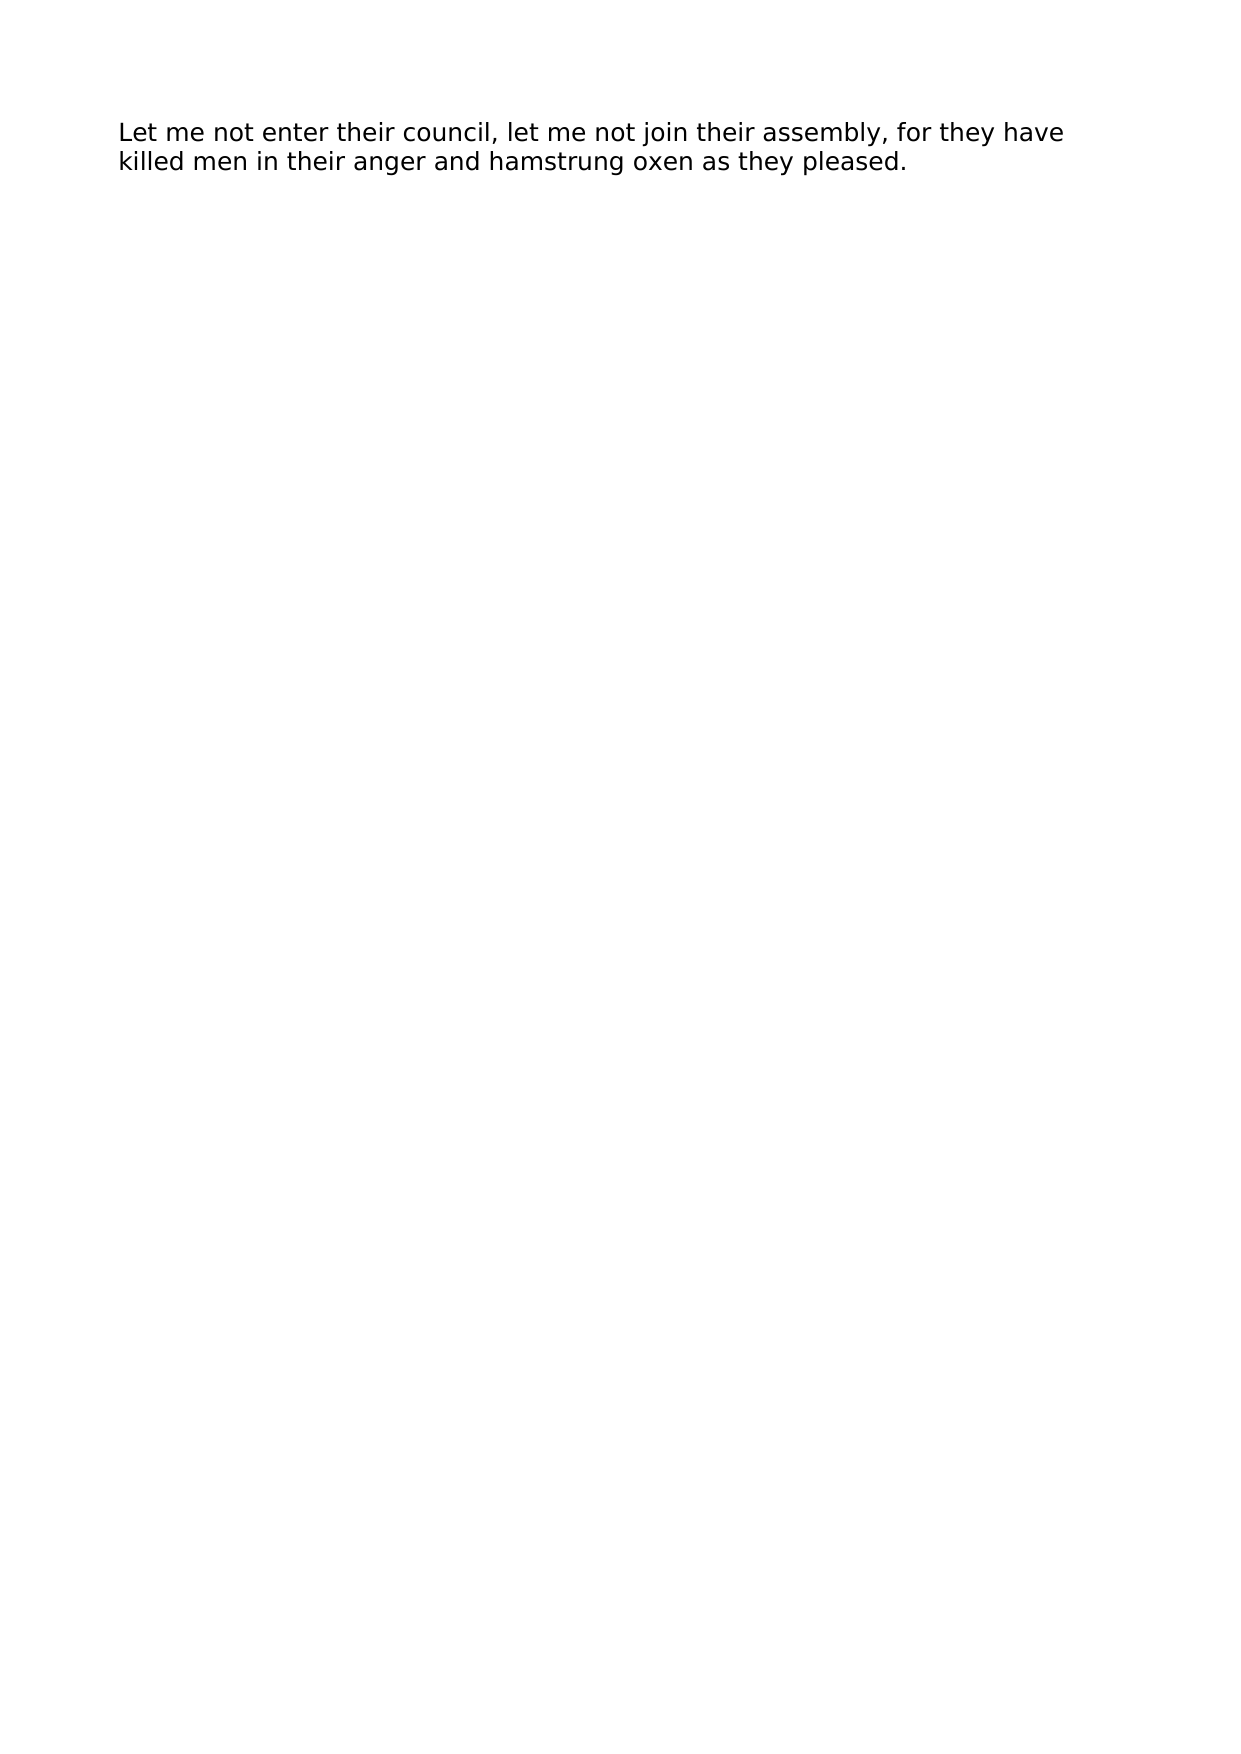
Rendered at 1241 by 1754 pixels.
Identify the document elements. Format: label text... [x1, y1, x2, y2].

text Let me not enter their council, let me not join their assembly, for they have killed men in their anger and hamstrung oxen as they pleased. [118, 118, 1122, 176]
